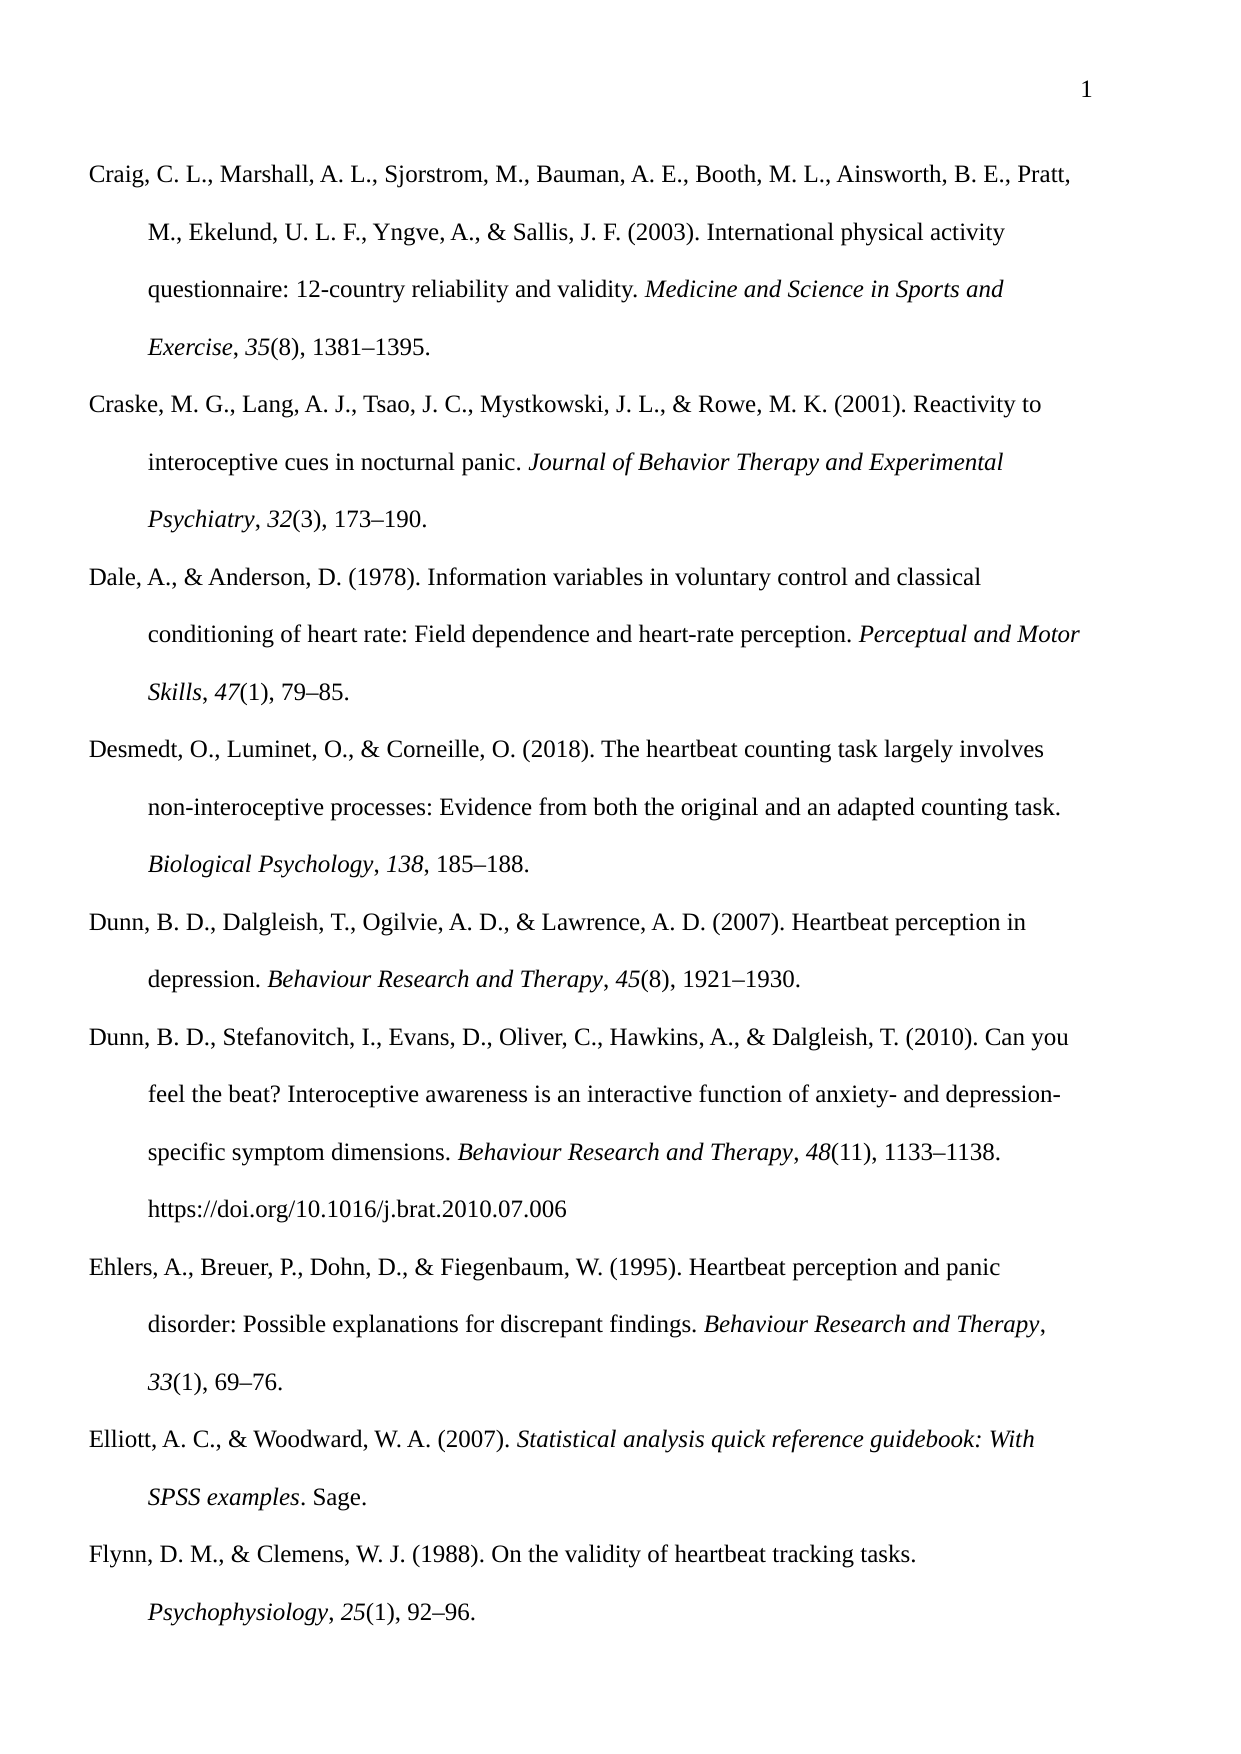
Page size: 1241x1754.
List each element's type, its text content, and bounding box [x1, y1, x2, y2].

text Elliott, A. C., & Woodward, W. A. (2007). Statistical analysis quick reference guidebook: With SPSS examples. Sage. [88, 1424, 1093, 1511]
text Craig, C. L., Marshall, A. L., Sjorstrom, M., Bauman, A. E., Booth, M. L., Ainsworth, B. E., Pratt, M., Ekelund, U. L. F., Yngve, A., & Sallis, J. F. (2003). International physical activity questionnaire: 12-country reliability and validity. Medicine and Science in Sports and Exercise, 35(8), 1381–1395. [88, 159, 1093, 361]
text Desmedt, O., Luminet, O., & Corneille, O. (2018). The heartbeat counting task largely involves non-interoceptive processes: Evidence from both the original and an adapted counting task. Biological Psychology, 138, 185–188. [88, 734, 1093, 878]
text Dale, A., & Anderson, D. (1978). Information variables in voluntary control and classical conditioning of heart rate: Field dependence and heart-rate perception. Perceptual and Motor Skills, 47(1), 79–85. [88, 562, 1093, 706]
text Dunn, B. D., Dalgleish, T., Ogilvie, A. D., & Lawrence, A. D. (2007). Heartbeat perception in depression. Behaviour Research and Therapy, 45(8), 1921–1930. [88, 907, 1093, 993]
text Ehlers, A., Breuer, P., Dohn, D., & Fiegenbaum, W. (1995). Heartbeat perception and panic disorder: Possible explanations for discrepant findings. Behaviour Research and Therapy, 33(1), 69–76. [88, 1252, 1093, 1396]
text Craske, M. G., Lang, A. J., Tsao, J. C., Mystkowski, J. L., & Rowe, M. K. (2001). Reactivity to interoceptive cues in nocturnal panic. Journal of Behavior Therapy and Experimental Psychiatry, 32(3), 173–190. [88, 389, 1093, 533]
text Flynn, D. M., & Clemens, W. J. (1988). On the validity of heartbeat tracking tasks. Psychophysiology, 25(1), 92–96. [88, 1539, 1093, 1626]
text Dunn, B. D., Stefanovitch, I., Evans, D., Oliver, C., Hawkins, A., & Dalgleish, T. (2010). Can you feel the beat? Interoceptive awareness is an interactive function of anxiety- and depression-specific symptom dimensions. Behaviour Research and Therapy, 48(11), 1133–1138. https://doi.org/10.1016/j.brat.2010.07.006 [88, 1022, 1093, 1223]
